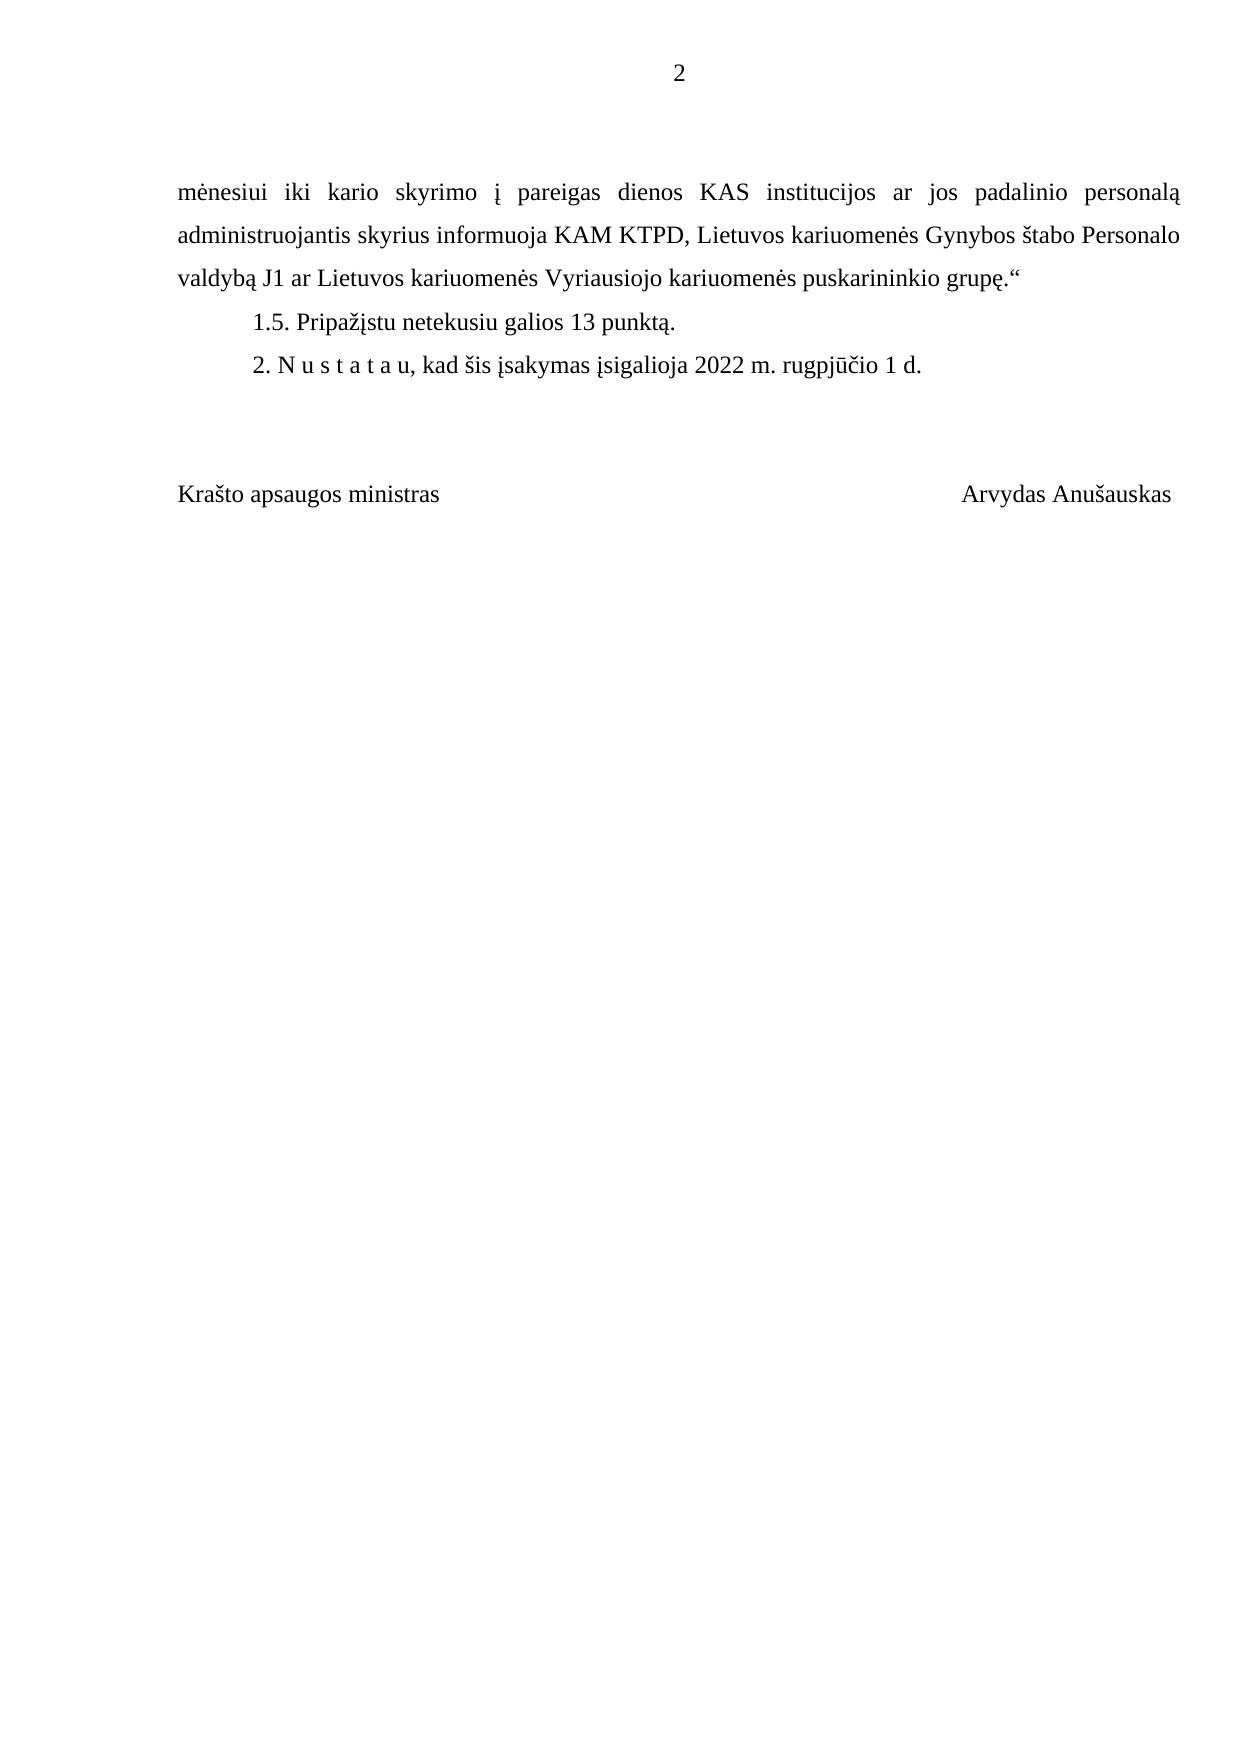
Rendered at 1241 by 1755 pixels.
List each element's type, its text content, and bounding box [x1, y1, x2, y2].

text Krašto apsaugos ministras Arvydas Anušauskas [177, 479, 1181, 508]
text 2. N u s t a t a u, kad šis įsakymas įsigalioja 2022 m. rugpjūčio 1 d. [177, 350, 1181, 378]
text mėnesiui iki kario skyrimo į pareigas dienos KAS institucijos ar jos padalinio personalą administruojantis skyrius informuoja KAM KTPD, Lietuvos kariuomenės Gynybos štabo Personalo valdybą J1 ar Lietuvos kariuomenės Vyriausiojo kariuomenės puskarininkio grupę.“ [177, 177, 1181, 292]
text 1.5. Pripažįstu netekusiu galios 13 punktą. [177, 307, 1181, 335]
